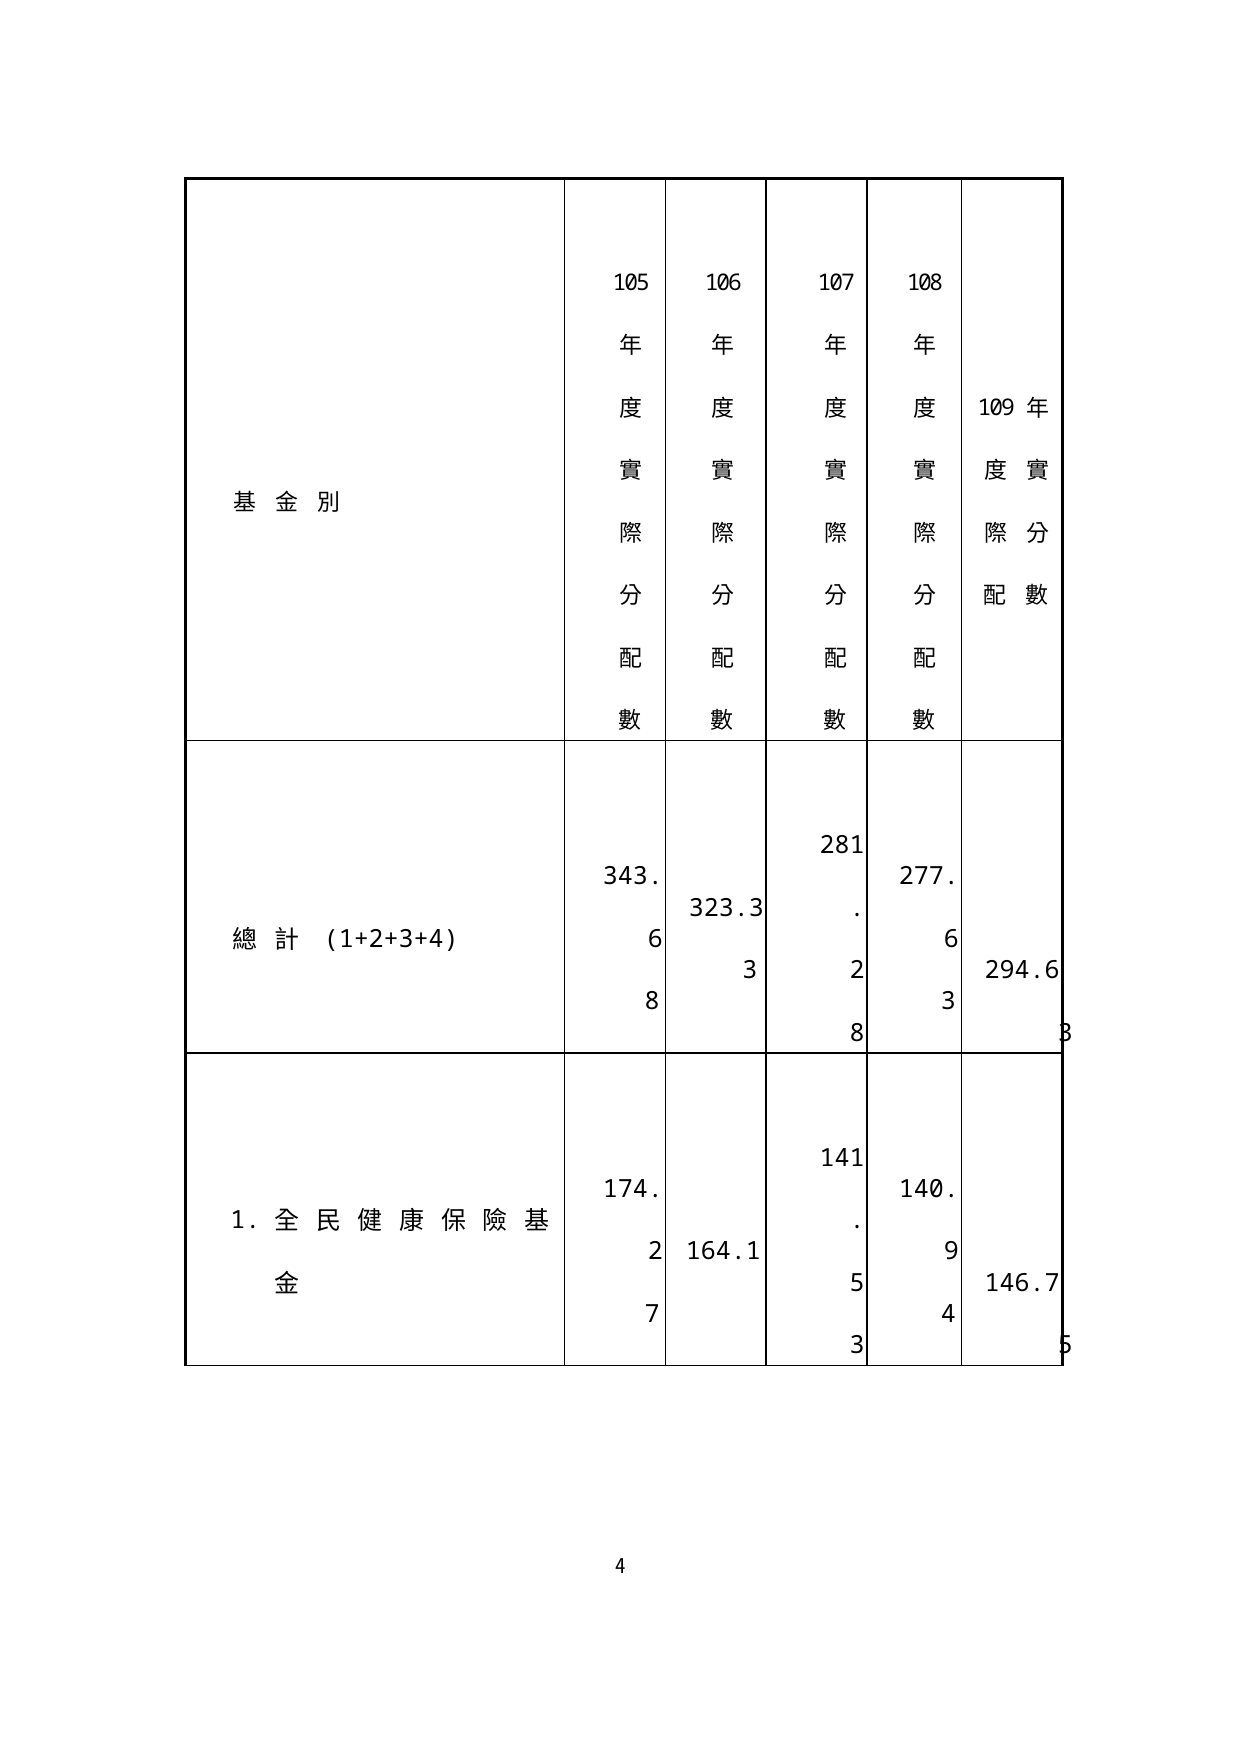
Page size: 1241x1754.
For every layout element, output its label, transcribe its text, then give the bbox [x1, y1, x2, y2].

table_cell 141.53 [767, 1054, 866, 1365]
table_header 106年度實際分配數 [666, 180, 765, 740]
table_cell 277.63 [868, 741, 961, 1052]
table_cell 146.75 [962, 1054, 1061, 1365]
table_cell 總計(1+2+3+4) [187, 741, 564, 1052]
table_header 108年度實際分配數 [868, 180, 961, 740]
table_header 基金別 [187, 180, 564, 740]
table_cell 140.94 [868, 1054, 961, 1365]
table_cell 174.27 [565, 1054, 665, 1365]
table_header 109年度實際分配數 [962, 180, 1061, 740]
table_header 105年度實際分配數 [565, 180, 665, 740]
table_cell 1.全民健康保險基金 [187, 1054, 564, 1365]
table_cell 343.68 [565, 741, 665, 1052]
table_cell 164.1 [666, 1054, 765, 1365]
table_header 107年度實際分配數 [767, 180, 866, 740]
table_cell 294.63 [962, 741, 1061, 1052]
table_cell 323.33 [666, 741, 765, 1052]
table_cell 281.28 [767, 741, 866, 1052]
